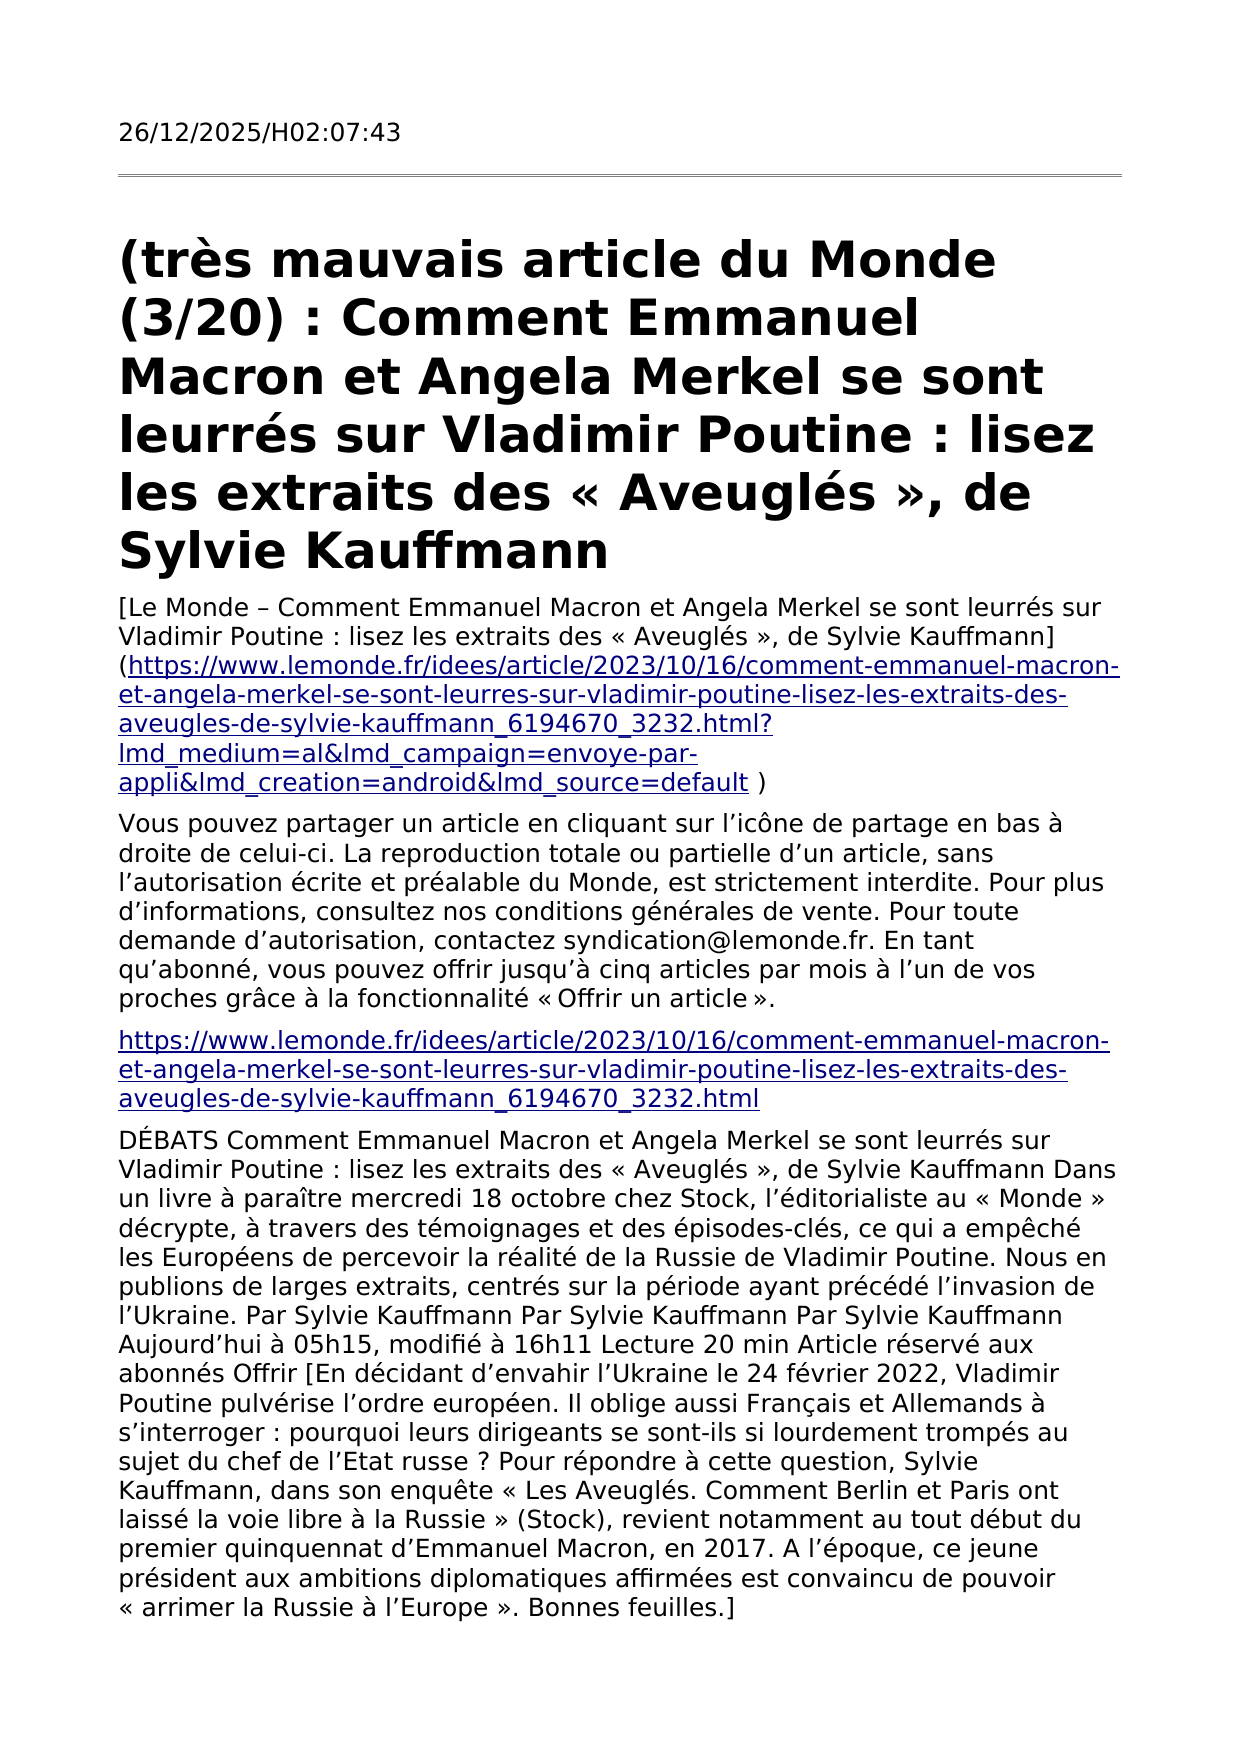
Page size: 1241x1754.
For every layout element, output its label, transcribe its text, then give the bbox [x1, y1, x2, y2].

text Vous pouvez partager un article en cliquant sur l’icône de partage en bas à droite de celui-ci. La reproduction totale ou partielle d’un article, sans l’autorisation écrite et préalable du Monde, est strictement interdite. Pour plus d’informations, consultez nos conditions générales de vente. Pour toute demande d’autorisation, contactez syndication@lemonde.fr. En tant qu’abonné, vous pouvez offrir jusqu’à cinq articles par mois à l’un de vos proches grâce à la fonctionnalité « Offrir un article ». [118, 810, 1122, 1014]
text 26/12/2025/H02:07:43 [118, 118, 1122, 147]
subtitle (très mauvais article du Monde (3/20) : Comment Emmanuel Macron et Angela Merkel se sont leurrés sur Vladimir Poutine : lisez les extraits des « Aveuglés », de Sylvie Kauffmann [118, 231, 1122, 581]
text [Le Monde – Comment Emmanuel Macron et Angela Merkel se sont leurrés sur Vladimir Poutine : lisez les extraits des « Aveuglés », de Sylvie Kauffmann](https://www.lemonde.fr/idees/article/2023/10/16/comment-emmanuel-macron-et-angela-merkel-se-sont-leurres-sur-vladimir-poutine-lisez-les-extraits-des-aveugles-de-sylvie-kauffmann_6194670_3232.html?lmd_medium=al&lmd_campaign=envoye-par-appli&lmd_creation=android&lmd_source=default ) [118, 593, 1122, 797]
text https://www.lemonde.fr/idees/article/2023/10/16/comment-emmanuel-macron-et-angela-merkel-se-sont-leurres-sur-vladimir-poutine-lisez-les-extraits-des-aveugles-de-sylvie-kauffmann_6194670_3232.html [118, 1026, 1122, 1114]
text DÉBATS Comment Emmanuel Macron et Angela Merkel se sont leurrés sur Vladimir Poutine : lisez les extraits des « Aveuglés », de Sylvie Kauffmann Dans un livre à paraître mercredi 18 octobre chez Stock, l’éditorialiste au « Monde » décrypte, à travers des témoignages et des épisodes-clés, ce qui a empêché les Européens de percevoir la réalité de la Russie de Vladimir Poutine. Nous en publions de larges extraits, centrés sur la période ayant précédé l’invasion de l’Ukraine. Par Sylvie Kauffmann Par Sylvie Kauffmann Par Sylvie Kauffmann Aujourd’hui à 05h15, modifié à 16h11 Lecture 20 min Article réservé aux abonnés Offrir [En décidant d’envahir l’Ukraine le 24 février 2022, Vladimir Poutine pulvérise l’ordre européen. Il oblige aussi Français et Allemands à s’interroger : pourquoi leurs dirigeants se sont-ils si lourdement trompés au sujet du chef de l’Etat russe ? Pour répondre à cette question, Sylvie Kauffmann, dans son enquête « Les Aveuglés. Comment Berlin et Paris ont laissé la voie libre à la Russie » (Stock), revient notamment au tout début du premier quinquennat d’Emmanuel Macron, en 2017. A l’époque, ce jeune président aux ambitions diplomatiques affirmées est convaincu de pouvoir « arrimer la Russie à l’Europe ». Bonnes feuilles.] [118, 1126, 1122, 1622]
